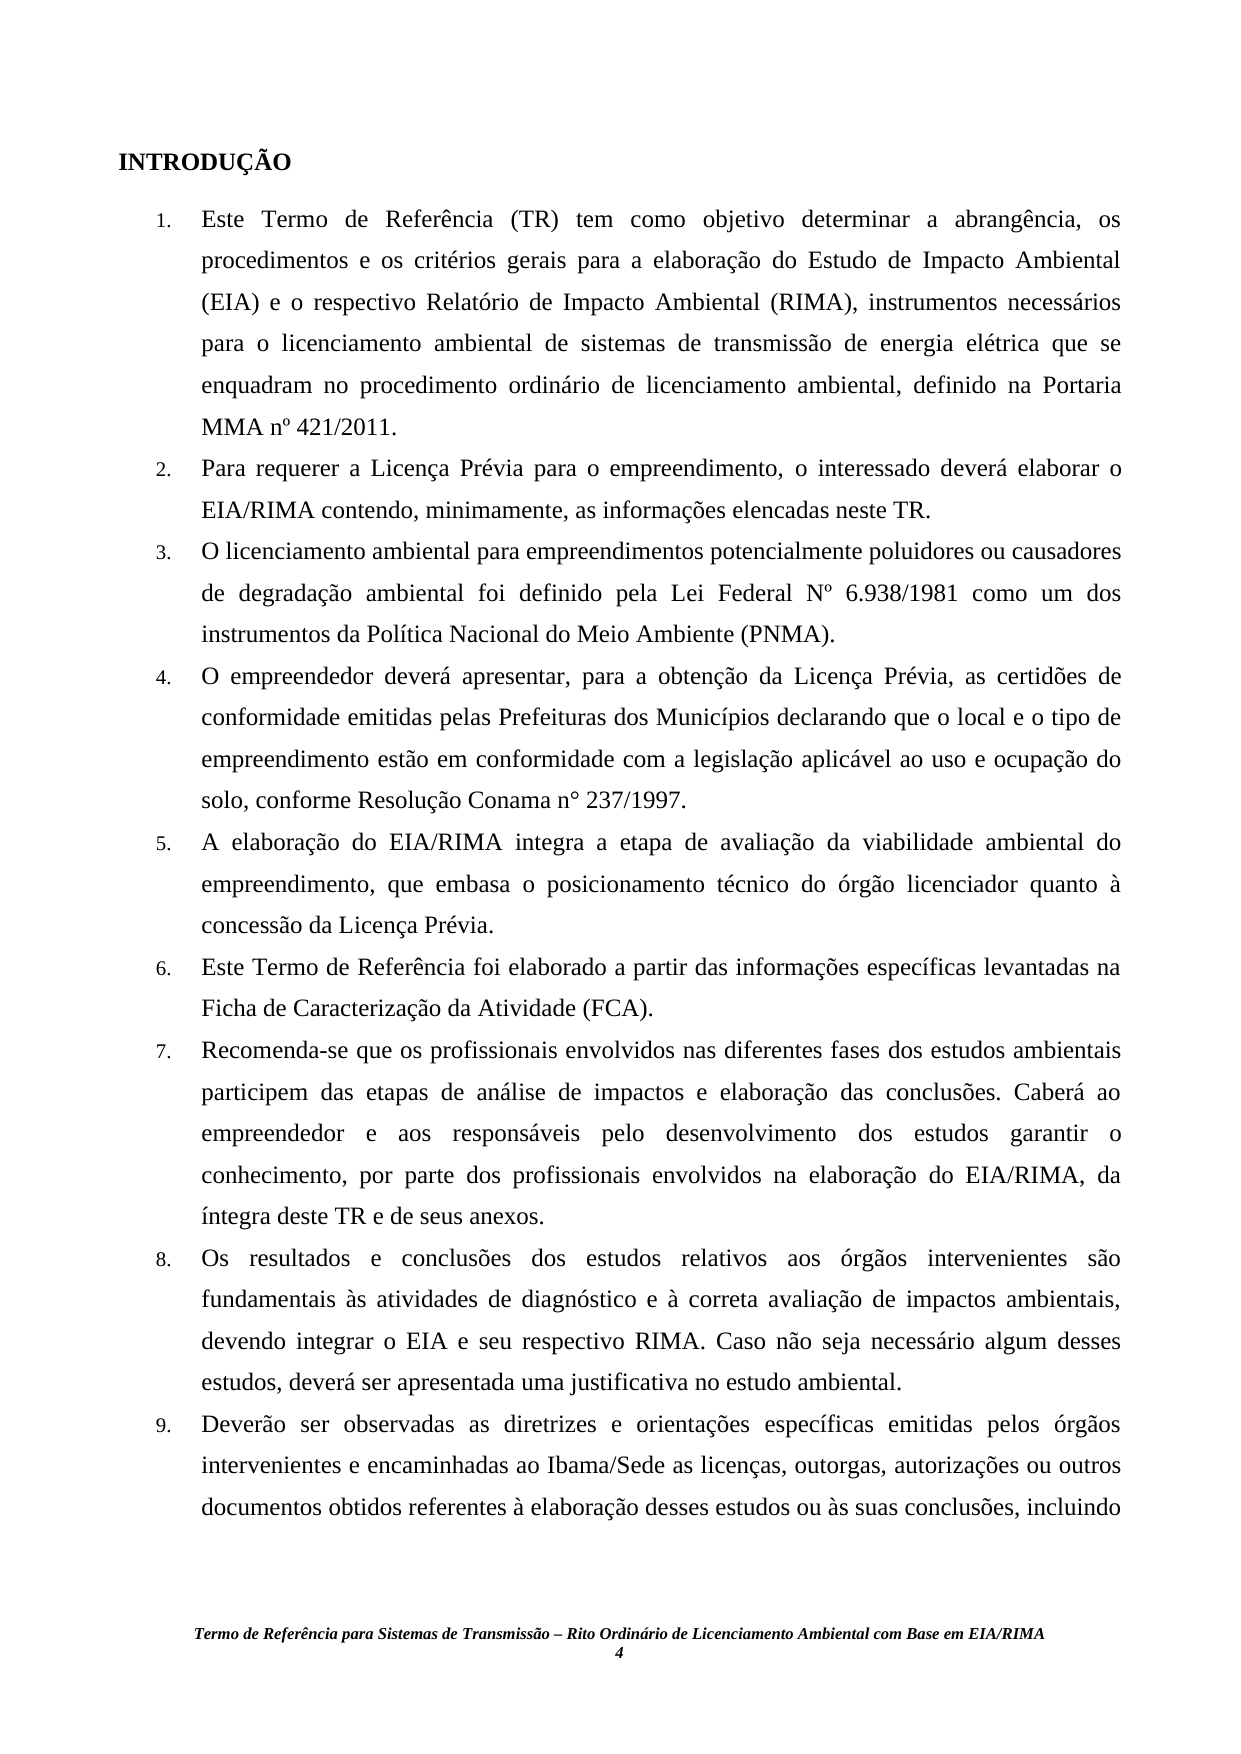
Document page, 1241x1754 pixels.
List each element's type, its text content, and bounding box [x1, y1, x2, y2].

list O empreendedor deverá apresentar, para a obtenção da Licença Prévia, as certidões de conformidade emitidas pelas Prefeituras dos Municípios declarando que o local e o tipo de empreendimento estão em conformidade com a legislação aplicável ao uso e ocupação do solo, conforme Resolução Conama n° 237/1997. [156, 662, 1122, 814]
list Deverão ser observadas as diretrizes e orientações específicas emitidas pelos órgãos intervenientes e encaminhadas ao Ibama/Sede as licenças, outorgas, autorizações ou outros documentos obtidos referentes à elaboração desses estudos ou às suas conclusões, incluindo [156, 1410, 1122, 1521]
list Os resultados e conclusões dos estudos relativos aos órgãos intervenientes são fundamentais às atividades de diagnóstico e à correta avaliação de impactos ambientais, devendo integrar o EIA e seu respectivo RIMA. Caso não seja necessário algum desses estudos, deverá ser apresentada uma justificativa no estudo ambiental. [156, 1244, 1122, 1396]
subtitle INTRODUÇÃO [118, 148, 1122, 175]
list Este Termo de Referência (TR) tem como objetivo determinar a abrangência, os procedimentos e os critérios gerais para a elaboração do Estudo de Impacto Ambiental (EIA) e o respectivo Relatório de Impacto Ambiental (RIMA), instrumentos necessários para o licenciamento ambiental de sistemas de transmissão de energia elétrica que se enquadram no procedimento ordinário de licenciamento ambiental, definido na Portaria MMA nº 421/2011. [156, 205, 1122, 440]
list A elaboração do EIA/RIMA integra a etapa de avaliação da viabilidade ambiental do empreendimento, que embasa o posicionamento técnico do órgão licenciador quanto à concessão da Licença Prévia. [156, 828, 1122, 939]
list Este Termo de Referência foi elaborado a partir das informações específicas levantadas na Ficha de Caracterização da Atividade (FCA). [156, 953, 1122, 1022]
list O licenciamento ambiental para empreendimentos potencialmente poluidores ou causadores de degradação ambiental foi definido pela Lei Federal Nº 6.938/1981 como um dos instrumentos da Política Nacional do Meio Ambiente (PNMA). [156, 537, 1122, 648]
list Recomenda-se que os profissionais envolvidos nas diferentes fases dos estudos ambientais participem das etapas de análise de impactos e elaboração das conclusões. Caberá ao empreendedor e aos responsáveis pelo desenvolvimento dos estudos garantir o conhecimento, por parte dos profissionais envolvidos na elaboração do EIA/RIMA, da íntegra deste TR e de seus anexos. [156, 1036, 1122, 1230]
list Para requerer a Licença Prévia para o empreendimento, o interessado deverá elaborar o EIA/RIMA contendo, minimamente, as informações elencadas neste TR. [156, 454, 1122, 523]
